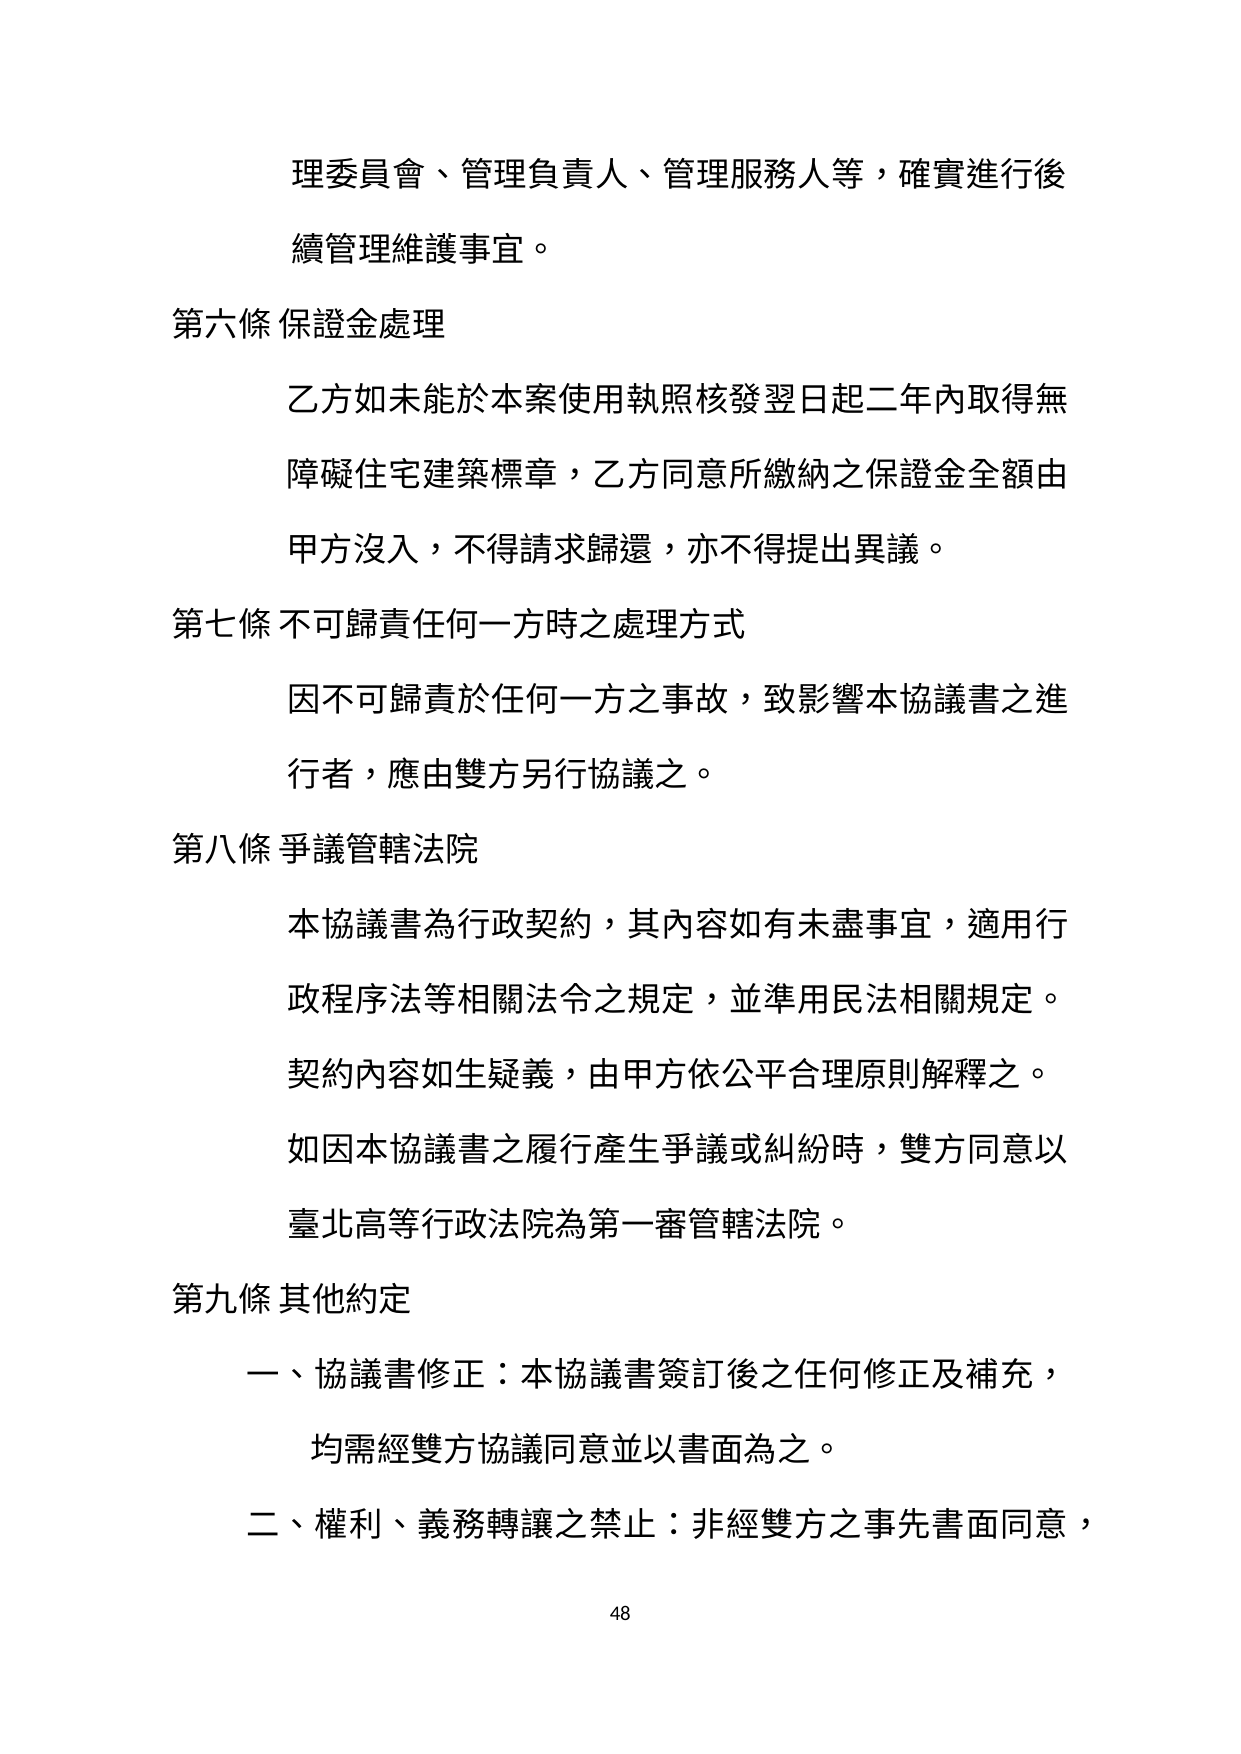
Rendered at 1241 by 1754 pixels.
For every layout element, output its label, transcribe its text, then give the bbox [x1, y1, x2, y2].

text 一、協議書修正：本協議書簽訂後之任何修正及補充，均需經雙方協議同意並以書面為之。 [246, 1328, 1069, 1478]
text 本協議書為行政契約，其內容如有未盡事宜，適用行政程序法等相關法令之規定，並準用民法相關規定。契約內容如生疑義，由甲方依公平合理原則解釋之。 [288, 878, 1069, 1103]
text 第九條 其他約定 [171, 1253, 1069, 1328]
text 乙方如未能於本案使用執照核發翌日起二年內取得無障礙住宅建築標章，乙方同意所繳納之保證金全額由甲方沒入，不得請求歸還，亦不得提出異議。 [286, 353, 1069, 578]
text 第七條 不可歸責任何一方時之處理方式 [171, 578, 1069, 653]
text 二、權利、義務轉讓之禁止：非經雙方之事先書面同意，任何一方均不得將其權利、義務轉讓任何第三人。經雙方之事先書面同意乙方將其權利、義務轉讓予第三人時，第三人須與甲方重新簽訂本協議書，且乙方對第三人與甲方重新簽訂之協議書負連帶保證之責任。 [246, 1478, 1069, 1553]
text 如因本協議書之履行產生爭議或糾紛時，雙方同意以臺北高等行政法院為第一審管轄法院。 [288, 1103, 1069, 1253]
text 理委員會、管理負責人、管理服務人等，確實進行後續管理維護事宜。 [171, 128, 1069, 278]
text 第八條 爭議管轄法院 [171, 803, 1069, 878]
text 第六條 保證金處理 [171, 278, 1069, 353]
text 因不可歸責於任何一方之事故，致影響本協議書之進行者，應由雙方另行協議之。 [288, 653, 1069, 803]
